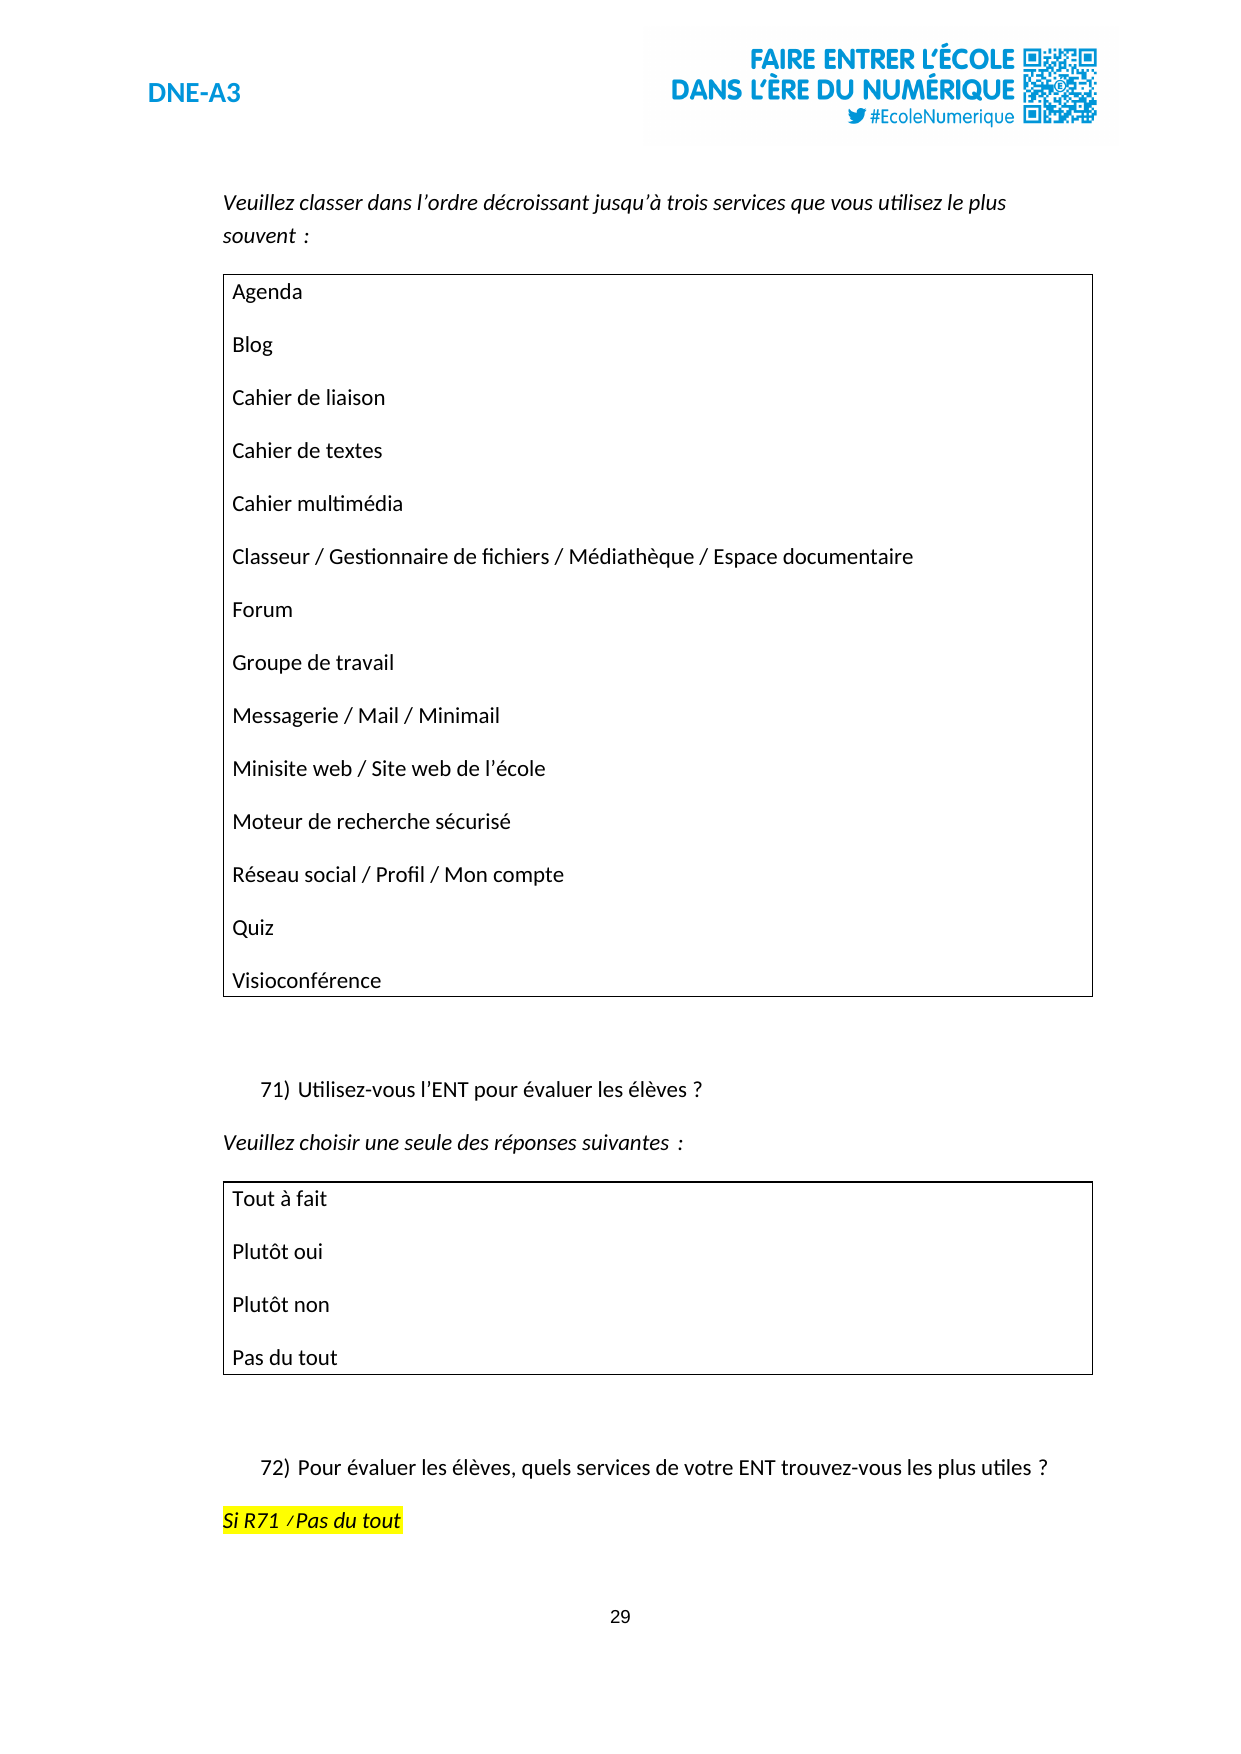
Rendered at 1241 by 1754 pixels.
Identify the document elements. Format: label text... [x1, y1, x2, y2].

list Blog [224, 327, 1092, 358]
list Classeur / Gestionnaire de fichiers / Médiathèque / Espace documentaire [224, 539, 1092, 570]
list Veuillez classer dans l’ordre décroissant jusqu’à trois services que vous utilisez le plus souvent : [223, 188, 1093, 249]
list Si R71 ≠Pas du tout [223, 1506, 1093, 1534]
list Quiz [224, 910, 1092, 941]
list Veuillez choisir une seule des réponses suivantes : [223, 1128, 1093, 1156]
list Réseau social / Profil / Mon compte [224, 857, 1092, 888]
list Forum [224, 592, 1092, 623]
list Agenda [224, 275, 1092, 305]
list Groupe de travail [224, 645, 1092, 676]
list Plutôt oui [224, 1234, 1092, 1266]
list Tout à fait [224, 1183, 1092, 1212]
list Plutôt non [224, 1287, 1092, 1318]
list Pour évaluer les élèves, quels services de votre ENT trouvez-vous les plus utiles ? [260, 1453, 1093, 1481]
list Utilisez-vous l’ENT pour évaluer les élèves ? [260, 1075, 1093, 1103]
list Messagerie / Mail / Minimail [224, 698, 1092, 729]
list Cahier de textes [224, 433, 1092, 464]
list Pas du tout [224, 1340, 1092, 1374]
list Cahier de liaison [224, 380, 1092, 411]
list Cahier multimédia [224, 486, 1092, 517]
list Minisite web / Site web de l’école [224, 751, 1092, 782]
list Visioconférence [224, 963, 1092, 996]
list Moteur de recherche sécurisé [224, 804, 1092, 835]
